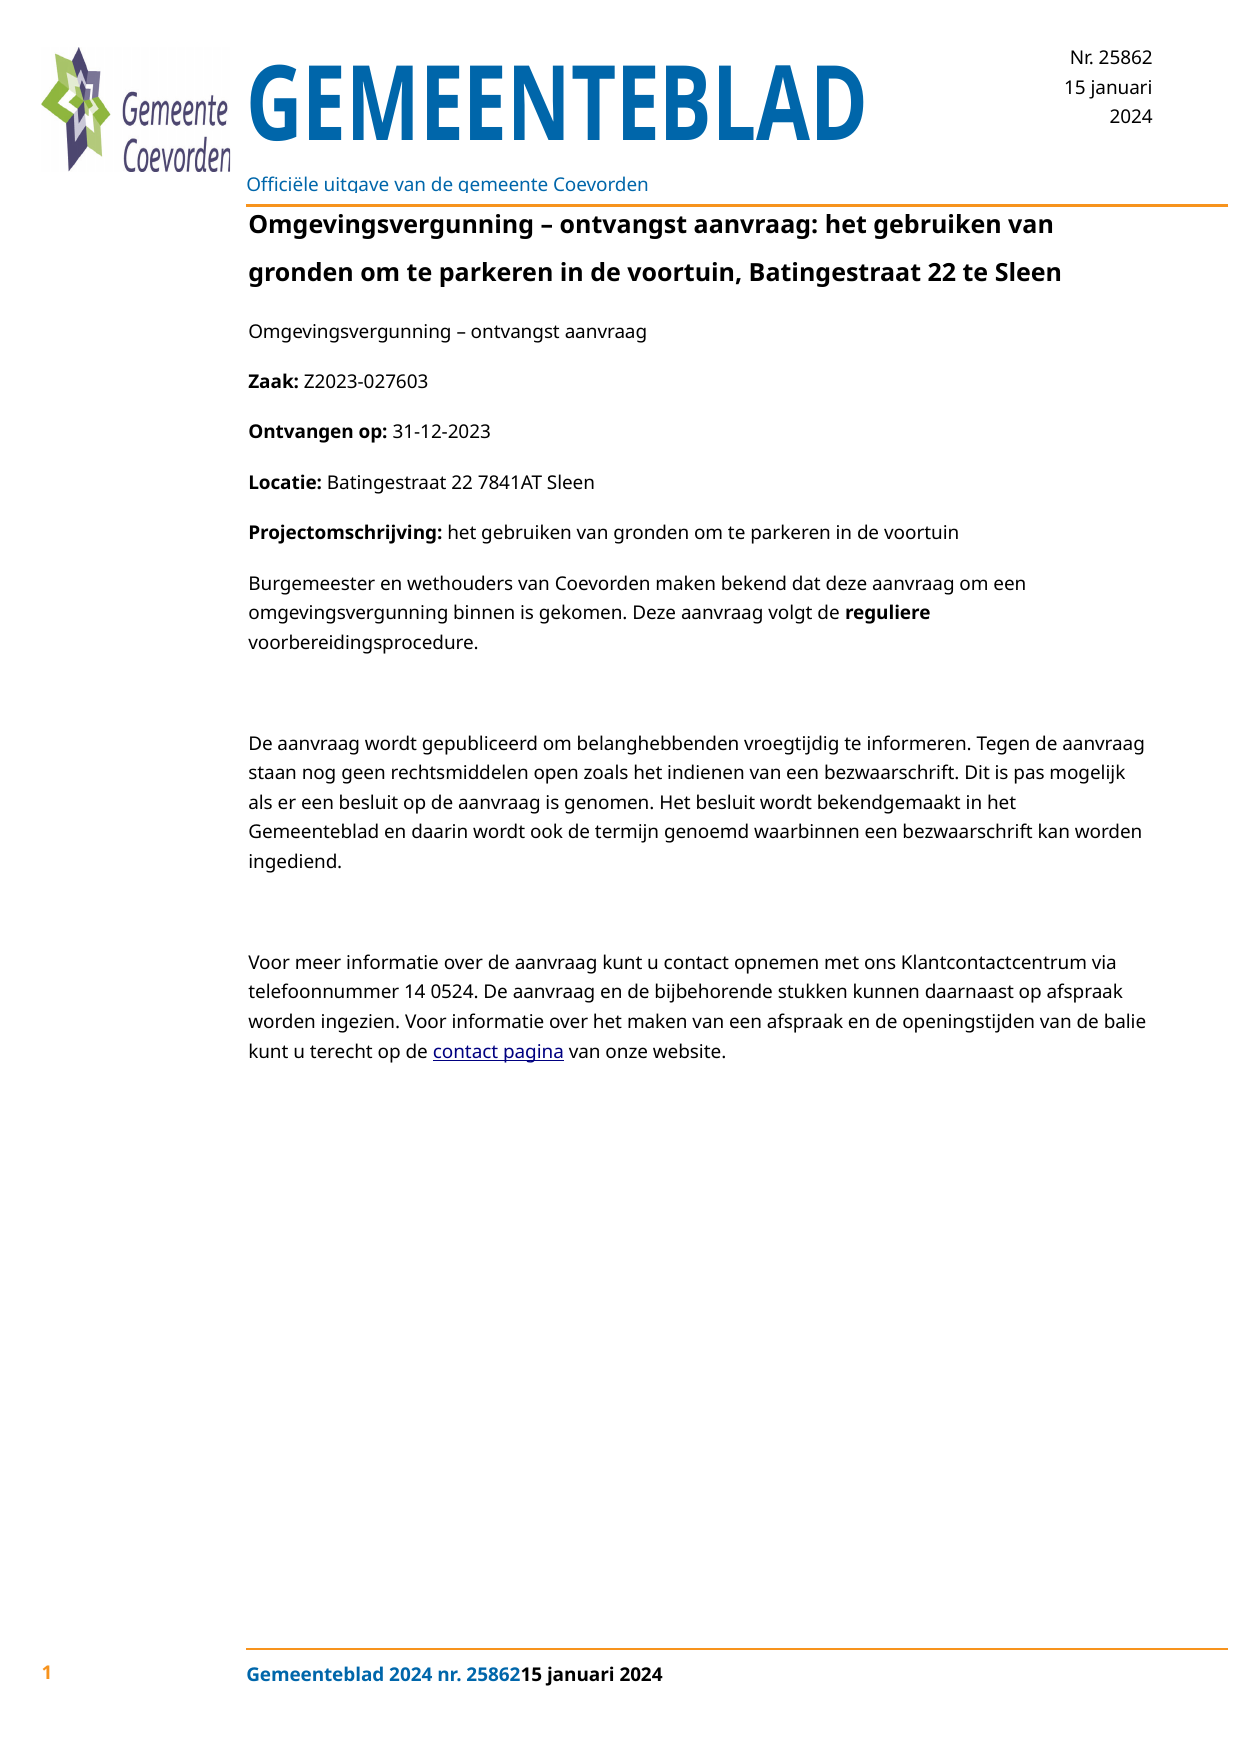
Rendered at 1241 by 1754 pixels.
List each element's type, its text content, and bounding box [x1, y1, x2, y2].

text Zaak: Z2023-027603 [248, 368, 1152, 394]
text Projectomschrijving: het gebruiken van gronden om te parkeren in de voortuin [248, 519, 1152, 545]
text Burgemeester en wethouders van Coevorden maken bekend dat deze aanvraag om een omgevingsvergunning binnen is gekomen. Deze aanvraag volgt de reguliere voorbereidingsprocedure. [248, 570, 1152, 655]
text Omgevingsvergunning – ontvangst aanvraag: het gebruiken van gronden om te parkeren in de voortuin, Batingestraat 22 te Sleen [248, 207, 1152, 288]
text Voor meer informatie over de aanvraag kunt u contact opnemen met ons Klantcontactcentrum via telefoonnummer 14 0524. De aanvraag en de bijbehorende stukken kunnen daarnaast op afspraak worden ingezien. Voor informatie over het maken van een afspraak en de openingstijden van de balie kunt u terecht op de contact pagina van onze website. [248, 949, 1152, 1064]
text Locatie: Batingestraat 22 7841AT Sleen [248, 469, 1152, 495]
text Omgevingsvergunning – ontvangst aanvraag [248, 318, 1152, 344]
text Ontvangen op: 31-12-2023 [248, 419, 1152, 444]
picture [41, 47, 231, 172]
text De aanvraag wordt gepubliceerd om belanghebbenden vroegtijdig te informeren. Tegen de aanvraag staan nog geen rechtsmiddelen open zoals het indienen van een bezwaarschrift. Dit is pas mogelijk als er een besluit op de aanvraag is genomen. Het besluit wordt bekendgemaakt in het Gemeenteblad en daarin wordt ook de termijn genoemd waarbinnen een bezwaarschrift kan worden ingediend. [248, 730, 1152, 874]
